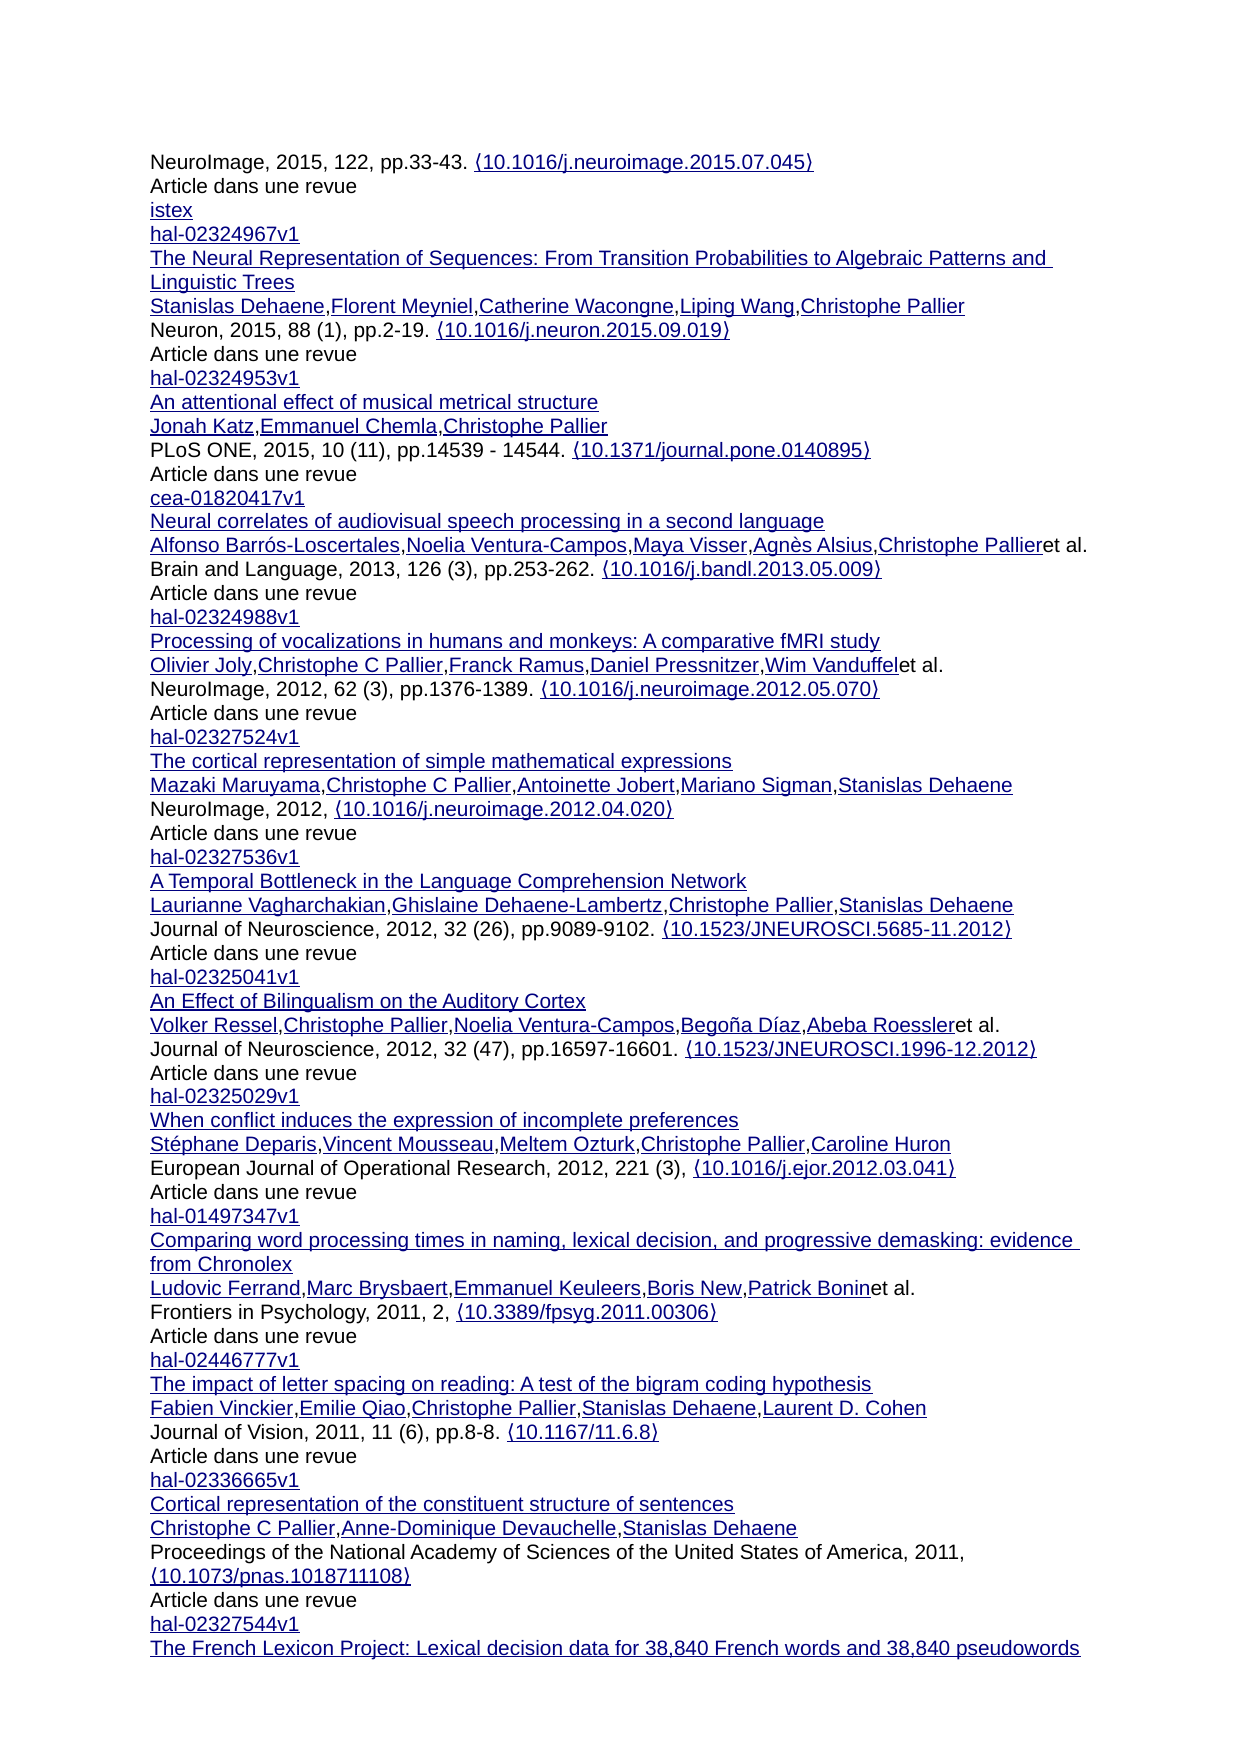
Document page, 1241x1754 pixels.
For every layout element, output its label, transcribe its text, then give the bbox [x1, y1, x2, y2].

table_cell The impact of letter spacing on reading: A test of the bigram coding hypothesis Fabien Vinckier,Emilie Qiao,Christophe Pallier,Stanislas Dehaene,Laurent D. Cohen Journal of Vision, 2011, 11 (6), pp.8-8. ⟨10.1167/11.6.8⟩ Article dans une revue hal-02336665v1 [150, 1372, 1090, 1492]
table_cell Cortical representation of the constituent structure of sentences Christophe C Pallier,Anne-Dominique Devauchelle,Stanislas Dehaene Proceedings of the National Academy of Sciences of the United States of America, 2011, ⟨10.1073/pnas.1018711108⟩ Article dans une revue hal-02327544v1 [150, 1492, 1090, 1635]
table_cell Processing of vocalizations in humans and monkeys: A comparative fMRI study Olivier Joly,Christophe C Pallier,Franck Ramus,Daniel Pressnitzer,Wim Vanduffelet al. NeuroImage, 2012, 62 (3), pp.1376-1389. ⟨10.1016/j.neuroimage.2012.05.070⟩ Article dans une revue hal-02327524v1 [150, 629, 1090, 749]
table_cell NeuroImage, 2015, 122, pp.33-43. ⟨10.1016/j.neuroimage.2015.07.045⟩ Article dans une revue istex hal-02324967v1 [150, 150, 1090, 246]
table_cell Comparing word processing times in naming, lexical decision, and progressive demasking: evidence from Chronolex Ludovic Ferrand,Marc Brysbaert,Emmanuel Keuleers,Boris New,Patrick Boninet al. Frontiers in Psychology, 2011, 2, ⟨10.3389/fpsyg.2011.00306⟩ Article dans une revue hal-02446777v1 [150, 1228, 1090, 1372]
table_cell When conflict induces the expression of incomplete preferences Stéphane Deparis,Vincent Mousseau,Meltem Ozturk,Christophe Pallier,Caroline Huron European Journal of Operational Research, 2012, 221 (3), ⟨10.1016/j.ejor.2012.03.041⟩ Article dans une revue hal-01497347v1 [150, 1108, 1090, 1228]
table_cell The Neural Representation of Sequences: From Transition Probabilities to Algebraic Patterns and Linguistic Trees Stanislas Dehaene,Florent Meyniel,Catherine Wacongne,Liping Wang,Christophe Pallier Neuron, 2015, 88 (1), pp.2-19. ⟨10.1016/j.neuron.2015.09.019⟩ Article dans une revue hal-02324953v1 [150, 246, 1090, 389]
table_cell An Effect of Bilingualism on the Auditory Cortex Volker Ressel,Christophe Pallier,Noelia Ventura-Campos,Begoña Díaz,Abeba Roessleret al. Journal of Neuroscience, 2012, 32 (47), pp.16597-16601. ⟨10.1523/JNEUROSCI.1996-12.2012⟩ Article dans une revue hal-02325029v1 [150, 989, 1090, 1108]
table_cell The French Lexicon Project: Lexical decision data for 38,840 French words and 38,840 pseudowords [150, 1635, 1090, 1659]
table_cell The cortical representation of simple mathematical expressions Mazaki Maruyama,Christophe C Pallier,Antoinette Jobert,Mariano Sigman,Stanislas Dehaene NeuroImage, 2012, ⟨10.1016/j.neuroimage.2012.04.020⟩ Article dans une revue hal-02327536v1 [150, 749, 1090, 869]
table_cell An attentional effect of musical metrical structure Jonah Katz,Emmanuel Chemla,Christophe Pallier PLoS ONE, 2015, 10 (11), pp.14539 - 14544. ⟨10.1371/journal.pone.0140895⟩ Article dans une revue cea-01820417v1 [150, 390, 1090, 509]
table_cell A Temporal Bottleneck in the Language Comprehension Network Laurianne Vagharchakian,Ghislaine Dehaene-Lambertz,Christophe Pallier,Stanislas Dehaene Journal of Neuroscience, 2012, 32 (26), pp.9089-9102. ⟨10.1523/JNEUROSCI.5685-11.2012⟩ Article dans une revue hal-02325041v1 [150, 869, 1090, 988]
table_cell Neural correlates of audiovisual speech processing in a second language Alfonso Barrós-Loscertales,Noelia Ventura-Campos,Maya Visser,Agnès Alsius,Christophe Pallieret al. Brain and Language, 2013, 126 (3), pp.253-262. ⟨10.1016/j.bandl.2013.05.009⟩ Article dans une revue hal-02324988v1 [150, 509, 1090, 629]
